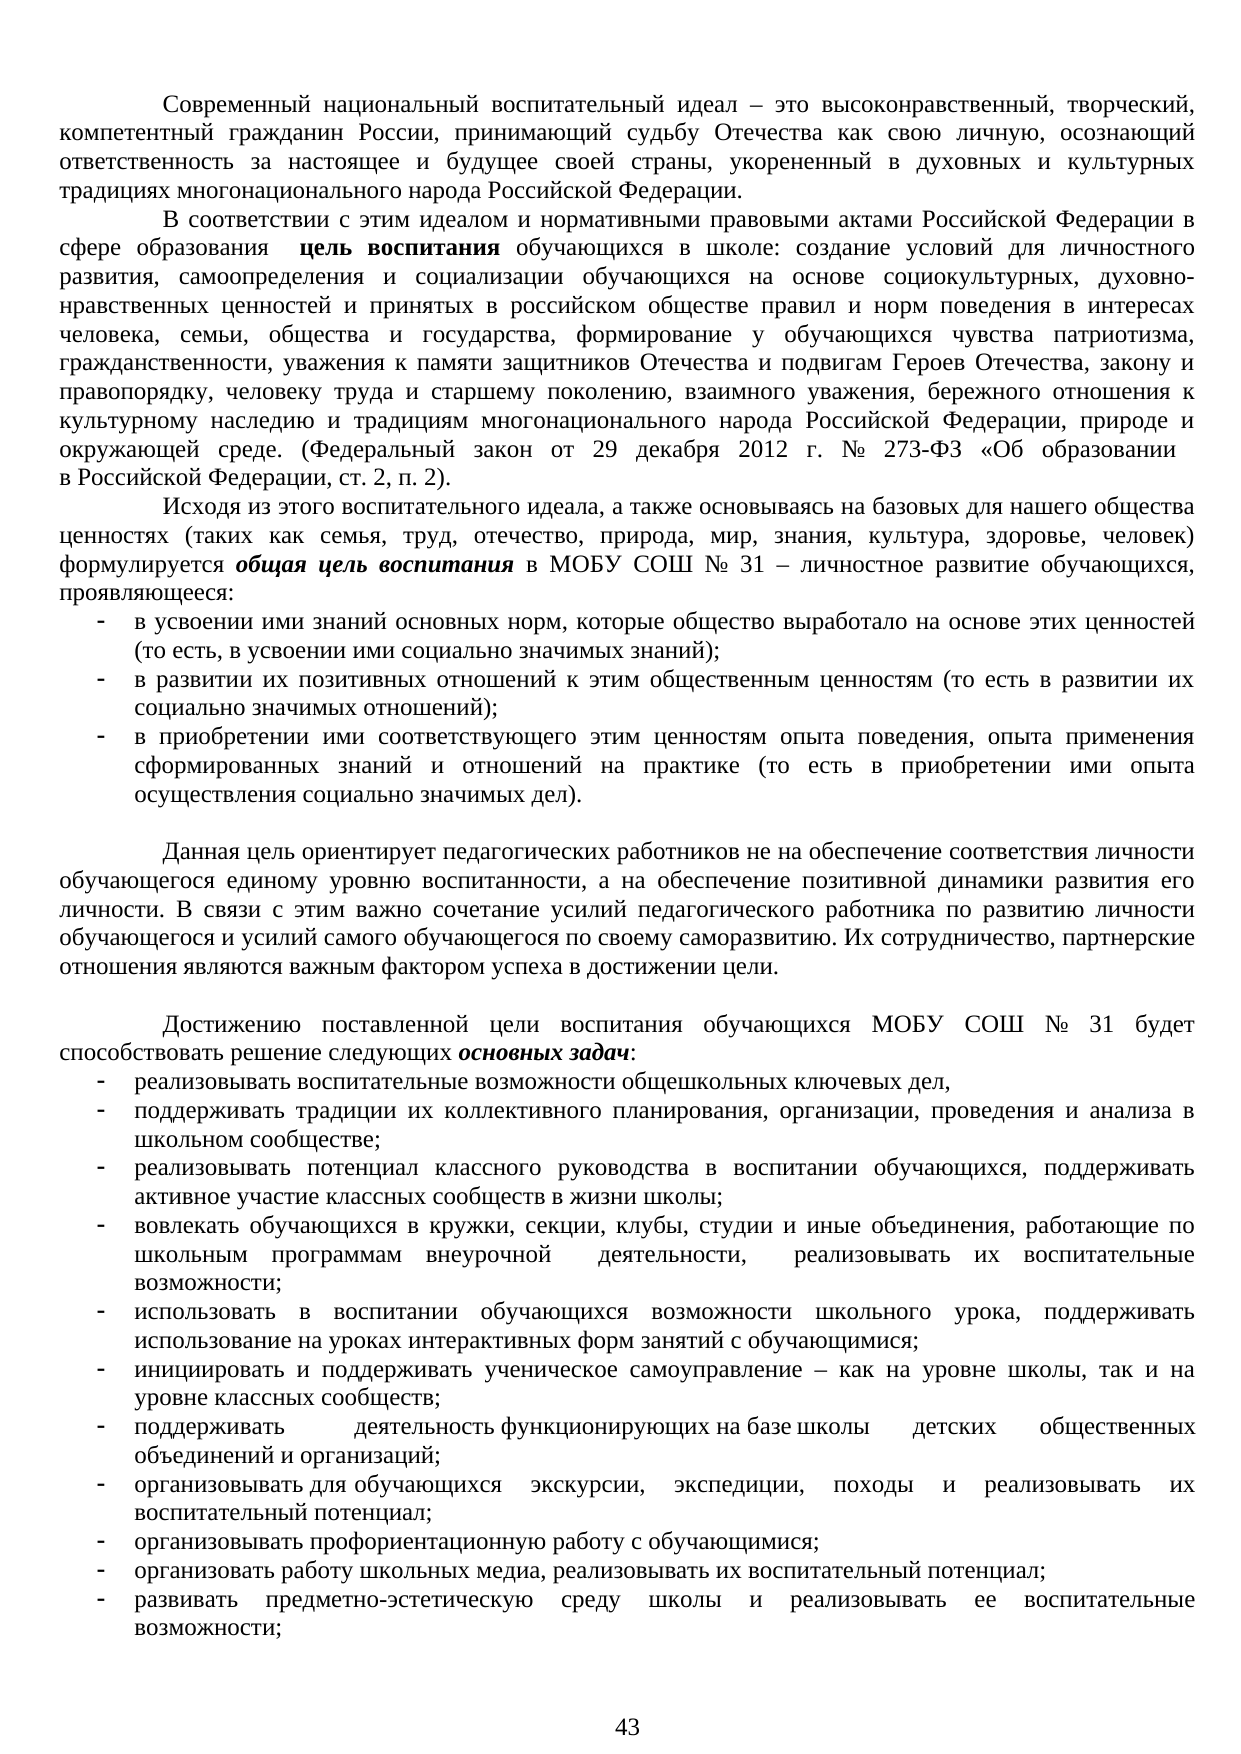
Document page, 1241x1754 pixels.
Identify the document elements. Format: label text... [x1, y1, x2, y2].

list в приобретении ими соответствующего этим ценностям опыта поведения, опыта применения сформированных знаний и отношений на практике (то есть в приобретении ими опыта осуществления социально значимых дел). [97, 721, 1196, 807]
list в развитии их позитивных отношений к этим общественным ценностям (то есть в развитии их социально значимых отношений); [97, 664, 1196, 721]
text Современный национальный воспитательный идеал – это высоконравственный, творческий, компетентный гражданин России, принимающий судьбу Отечества как свою личную, осознающий ответственность за настоящее и будущее своей страны, укорененный в духовных и культурных традициях многонационального народа Российской Федерации. [59, 89, 1196, 204]
list использовать в воспитании обучающихся возможности школьного урока, поддерживать использование на уроках интерактивных форм занятий с обучающимися; [97, 1296, 1196, 1354]
text Данная цель ориентирует педагогических работников не на обеспечение соответствия личности обучающегося единому уровню воспитанности, а на обеспечение позитивной динамики развития его личности. В связи с этим важно сочетание усилий педагогического работника по развитию личности обучающегося и усилий самого обучающегося по своему саморазвитию. Их сотрудничество, партнерские отношения являются важным фактором успеха в достижении цели. [59, 836, 1196, 980]
list реализовывать воспитательные возможности общешкольных ключевых дел, [97, 1066, 1196, 1095]
list инициировать и поддерживать ученическое самоуправление – как на уровне школы, так и на уровне классных сообществ; [97, 1354, 1196, 1411]
list вовлекать обучающихся в кружки, секции, клубы, студии и иные объединения, работающие по школьным программам внеурочной деятельности, реализовывать их воспитательные возможности; [97, 1210, 1196, 1296]
list поддерживать традиции их коллективного планирования, организации, проведения и анализа в школьном сообществе; [97, 1095, 1196, 1152]
list в усвоении ими знаний основных норм, которые общество выработало на основе этих ценностей (то есть, в усвоении ими социально значимых знаний); [97, 606, 1196, 664]
text В соответствии с этим идеалом и нормативными правовыми актами Российской Федерации в сфере образования цель воспитания обучающихся в школе: создание условий для личностного развития, самоопределения и социализации обучающихся на основе социокультурных, духовно-нравственных ценностей и принятых в российском обществе правил и норм поведения в интересах человека, семьи, общества и государства, формирование у обучающихся чувства патриотизма, гражданственности, уважения к памяти защитников Отечества и подвигам Героев Отечества, закону и правопорядку, человеку труда и старшему поколению, взаимного уважения, бережного отношения к культурному наследию и традициям многонационального народа Российской Федерации, природе и окружающей среде. (Федеральный закон от 29 декабря 2012 г. № 273-ФЗ «Об образовании в Российской Федерации, ст. 2, п. 2). [59, 204, 1196, 491]
list организовывать для обучающихся экскурсии, экспедиции, походы и реализовывать их воспитательный потенциал; [97, 1469, 1196, 1526]
list организовать работу школьных медиа, реализовывать их воспитательный потенциал; [97, 1555, 1196, 1584]
list поддерживать деятельность функционирующих на базе школы детских общественных объединений и организаций; [97, 1411, 1196, 1469]
list реализовывать потенциал классного руководства в воспитании обучающихся, поддерживать активное участие классных сообществ в жизни школы; [97, 1152, 1196, 1210]
list организовывать профориентационную работу с обучающимися; [97, 1526, 1196, 1555]
text Достижению поставленной цели воспитания обучающихся МОБУ СОШ № 31 будет способствовать решение следующих основных задач: [59, 1009, 1196, 1066]
text Исходя из этого воспитательного идеала, а также основываясь на базовых для нашего общества ценностях (таких как семья, труд, отечество, природа, мир, знания, культура, здоровье, человек) формулируется общая цель воспитания в МОБУ СОШ № 31 – личностное развитие обучающихся, проявляющееся: [59, 491, 1196, 606]
list развивать предметно-эстетическую среду школы и реализовывать ее воспитательные возможности; [97, 1584, 1196, 1641]
